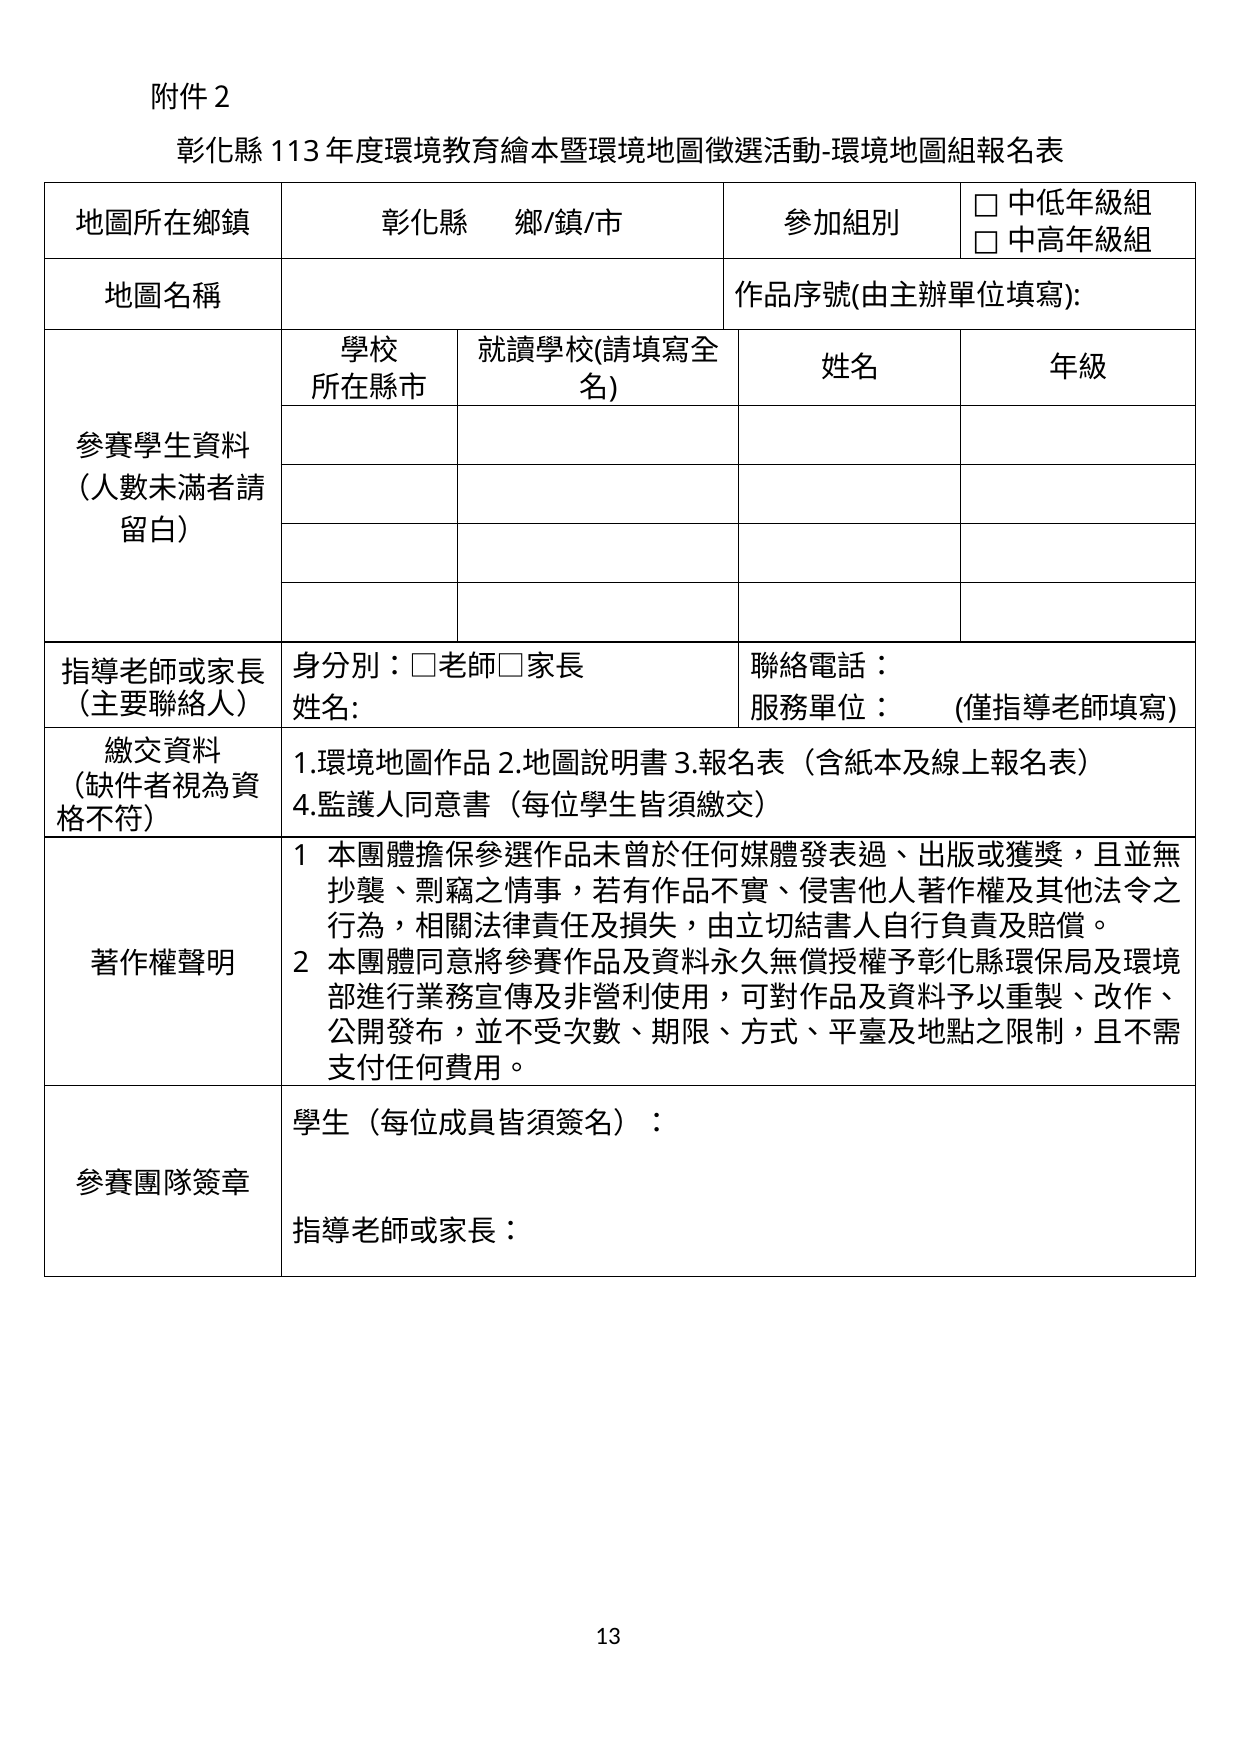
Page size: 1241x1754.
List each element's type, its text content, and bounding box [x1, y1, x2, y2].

table_cell [961, 583, 1195, 641]
table_header 彰化縣 鄉/鎮/市 [282, 183, 723, 258]
table_cell [458, 524, 738, 582]
table_cell [961, 406, 1195, 464]
table_cell [282, 524, 457, 582]
table_cell [739, 524, 960, 582]
table_cell [458, 406, 738, 464]
table_cell [739, 583, 960, 641]
table_cell 身分別：□老師□家長 姓名: [282, 643, 738, 727]
table_cell [739, 465, 960, 523]
table_cell 聯絡電話： 服務單位： (僅指導老師填寫) [739, 643, 1195, 727]
table_cell 著作權聲明 [45, 838, 281, 1085]
table_cell [458, 583, 738, 641]
text 附件2 [150, 74, 1090, 116]
table_cell 姓名 [739, 330, 960, 405]
table_cell 年級 [961, 330, 1195, 405]
table_cell [282, 583, 457, 641]
table_cell 學生（每位成員皆須簽名）： 指導老師或家長： [282, 1086, 1195, 1276]
table_cell 參賽團隊簽章 [45, 1086, 281, 1276]
text 彰化縣113年度環境教育繪本暨環境地圖徵選活動-環境地圖組報名表 [150, 128, 1090, 170]
table_cell [282, 406, 457, 464]
table_cell 作品序號(由主辦單位填寫): [724, 259, 1195, 329]
table_cell [458, 465, 738, 523]
table_cell [739, 406, 960, 464]
table_cell 就讀學校(請填寫全名) [458, 330, 738, 405]
table_cell 指導老師或家長 （主要聯絡人） [45, 643, 281, 727]
table_cell 本團體擔保參選作品未曾於任何媒體發表過、出版或獲獎，且並無抄襲、剽竊之情事，若有作品不實、侵害他人著作權及其他法令之行為，相關法律責任及損失，由立切結書人自行負責及賠償。 本團體同意將參賽作品及資料永久無償授權予彰化縣環保局及環境部進行業務宣傳及非營利使用，可對作品及資料予以重製、改作、公開發布，並不受次數、期限、方式、平臺及地點之限制，且不需支付任何費用。 [282, 838, 1195, 1085]
table_header □ 中低年級組 □ 中高年級組 [961, 183, 1195, 258]
table_cell [961, 524, 1195, 582]
table_cell [282, 259, 723, 329]
table_cell 參賽學生資料 （人數未滿者請留白） [45, 330, 281, 641]
table_header 地圖所在鄉鎮 [45, 183, 281, 258]
table_cell 1.環境地圖作品2.地圖說明書3.報名表（含紙本及線上報名表） 4.監護人同意書（每位學生皆須繳交） [282, 728, 1195, 836]
table_cell 地圖名稱 [45, 259, 281, 329]
table_cell [961, 465, 1195, 523]
table_header 參加組別 [724, 183, 960, 258]
table_cell 繳交資料 （缺件者視為資格不符） [45, 728, 281, 836]
table_cell [282, 465, 457, 523]
table_cell 學校 所在縣市 [282, 330, 457, 405]
